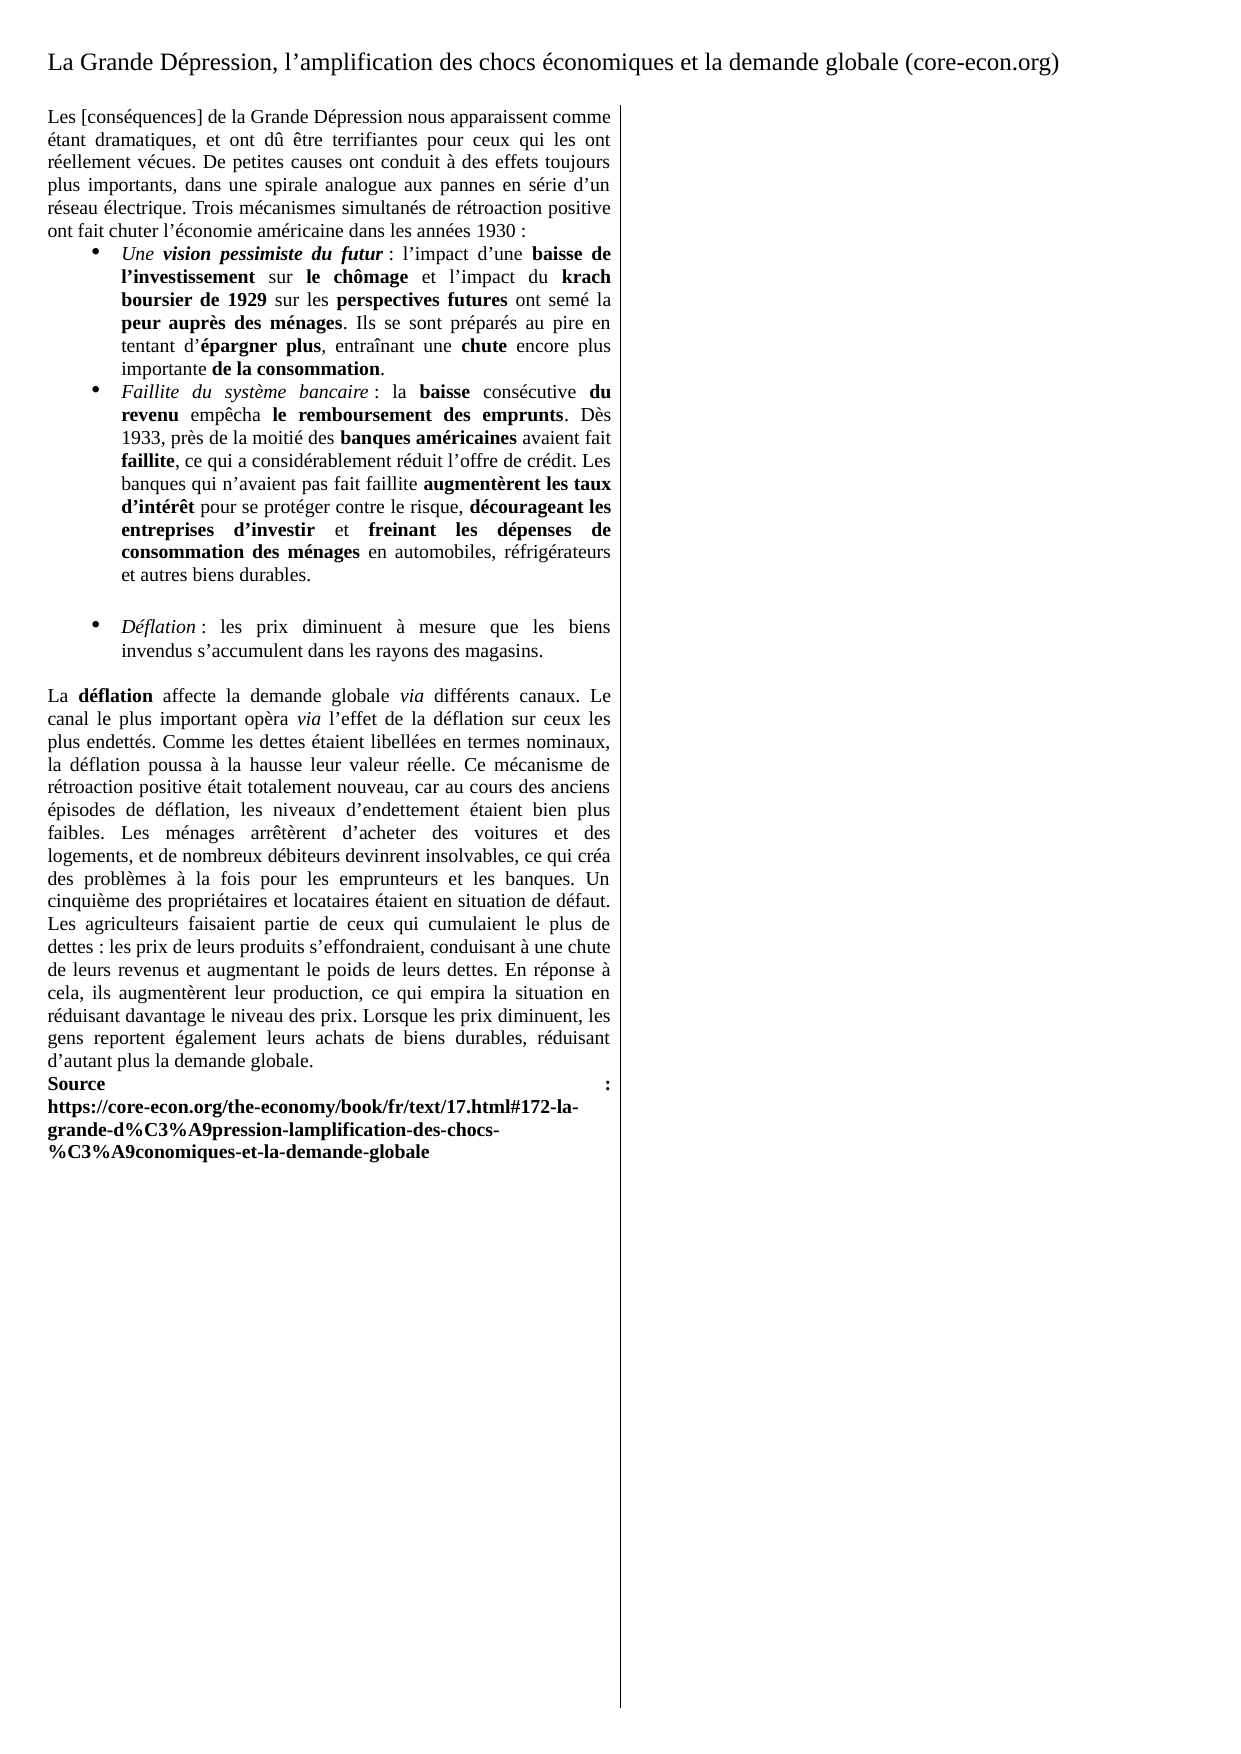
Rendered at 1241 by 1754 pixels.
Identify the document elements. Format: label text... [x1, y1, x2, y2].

list Déflation : les prix diminuent à mesure que les biens invendus s’accumulent dans les rayons des magasins. [91, 615, 611, 661]
text Source : https://core-econ.org/the-economy/book/fr/text/17.html#172-la-grande-d%C3%A9pression-lamplification-des-chocs-%C3%A9conomiques-et-la-demande-globale [47, 1072, 611, 1163]
subtitle La Grande Dépression, l’amplification des chocs économiques et la demande globale (core-econ.org) [47, 47, 1193, 76]
text La déflation affecte la demande globale via différents canaux. Le canal le plus important opèra via l’effet de la déflation sur ceux les plus endettés. Comme les dettes étaient libellées en termes nominaux, la déflation poussa à la hausse leur valeur réelle. Ce mécanisme de rétroaction positive était totalement nouveau, car au cours des anciens épisodes de déflation, les niveaux d’endettement étaient bien plus faibles. Les ménages arrêtèrent d’acheter des voitures et des logements, et de nombreux débiteurs devinrent insolvables, ce qui créa des problèmes à la fois pour les emprunteurs et les banques. Un cinquième des propriétaires et locataires étaient en situation de défaut. Les agriculteurs faisaient partie de ceux qui cumulaient le plus de dettes : les prix de leurs produits s’effondraient, conduisant à une chute de leurs revenus et augmentant le poids de leurs dettes. En réponse à cela, ils augmentèrent leur production, ce qui empira la situation en réduisant davantage le niveau des prix. Lorsque les prix diminuent, les gens reportent également leurs achats de biens durables, réduisant d’autant plus la demande globale. [47, 684, 611, 1072]
list Faillite du système bancaire : la baisse consécutive du revenu empêcha le remboursement des emprunts. Dès 1933, près de la moitié des banques américaines avaient fait faillite, ce qui a considérablement réduit l’offre de crédit. Les banques qui n’avaient pas fait faillite augmentèrent les taux d’intérêt pour se protéger contre le risque, décourageant les entreprises d’investir et freinant les dépenses de consommation des ménages en automobiles, réfrigérateurs et autres biens durables. [91, 379, 611, 586]
text Les [conséquences] de la Grande Dépression nous apparaissent comme étant dramatiques, et ont dû être terrifiantes pour ceux qui les ont réellement vécues. De petites causes ont conduit à des effets toujours plus importants, dans une spirale analogue aux pannes en série d’un réseau électrique. Trois mécanismes simultanés de rétroaction positive ont fait chuter l’économie américaine dans les années 1930 : [47, 105, 611, 242]
list Une vision pessimiste du futur : l’impact d’une baisse de l’investissement sur le chômage et l’impact du krach boursier de 1929 sur les perspectives futures ont semé la peur auprès des ménages. Ils se sont préparés au pire en tentant d’épargner plus, entraînant une chute encore plus importante de la consommation. [91, 242, 611, 379]
